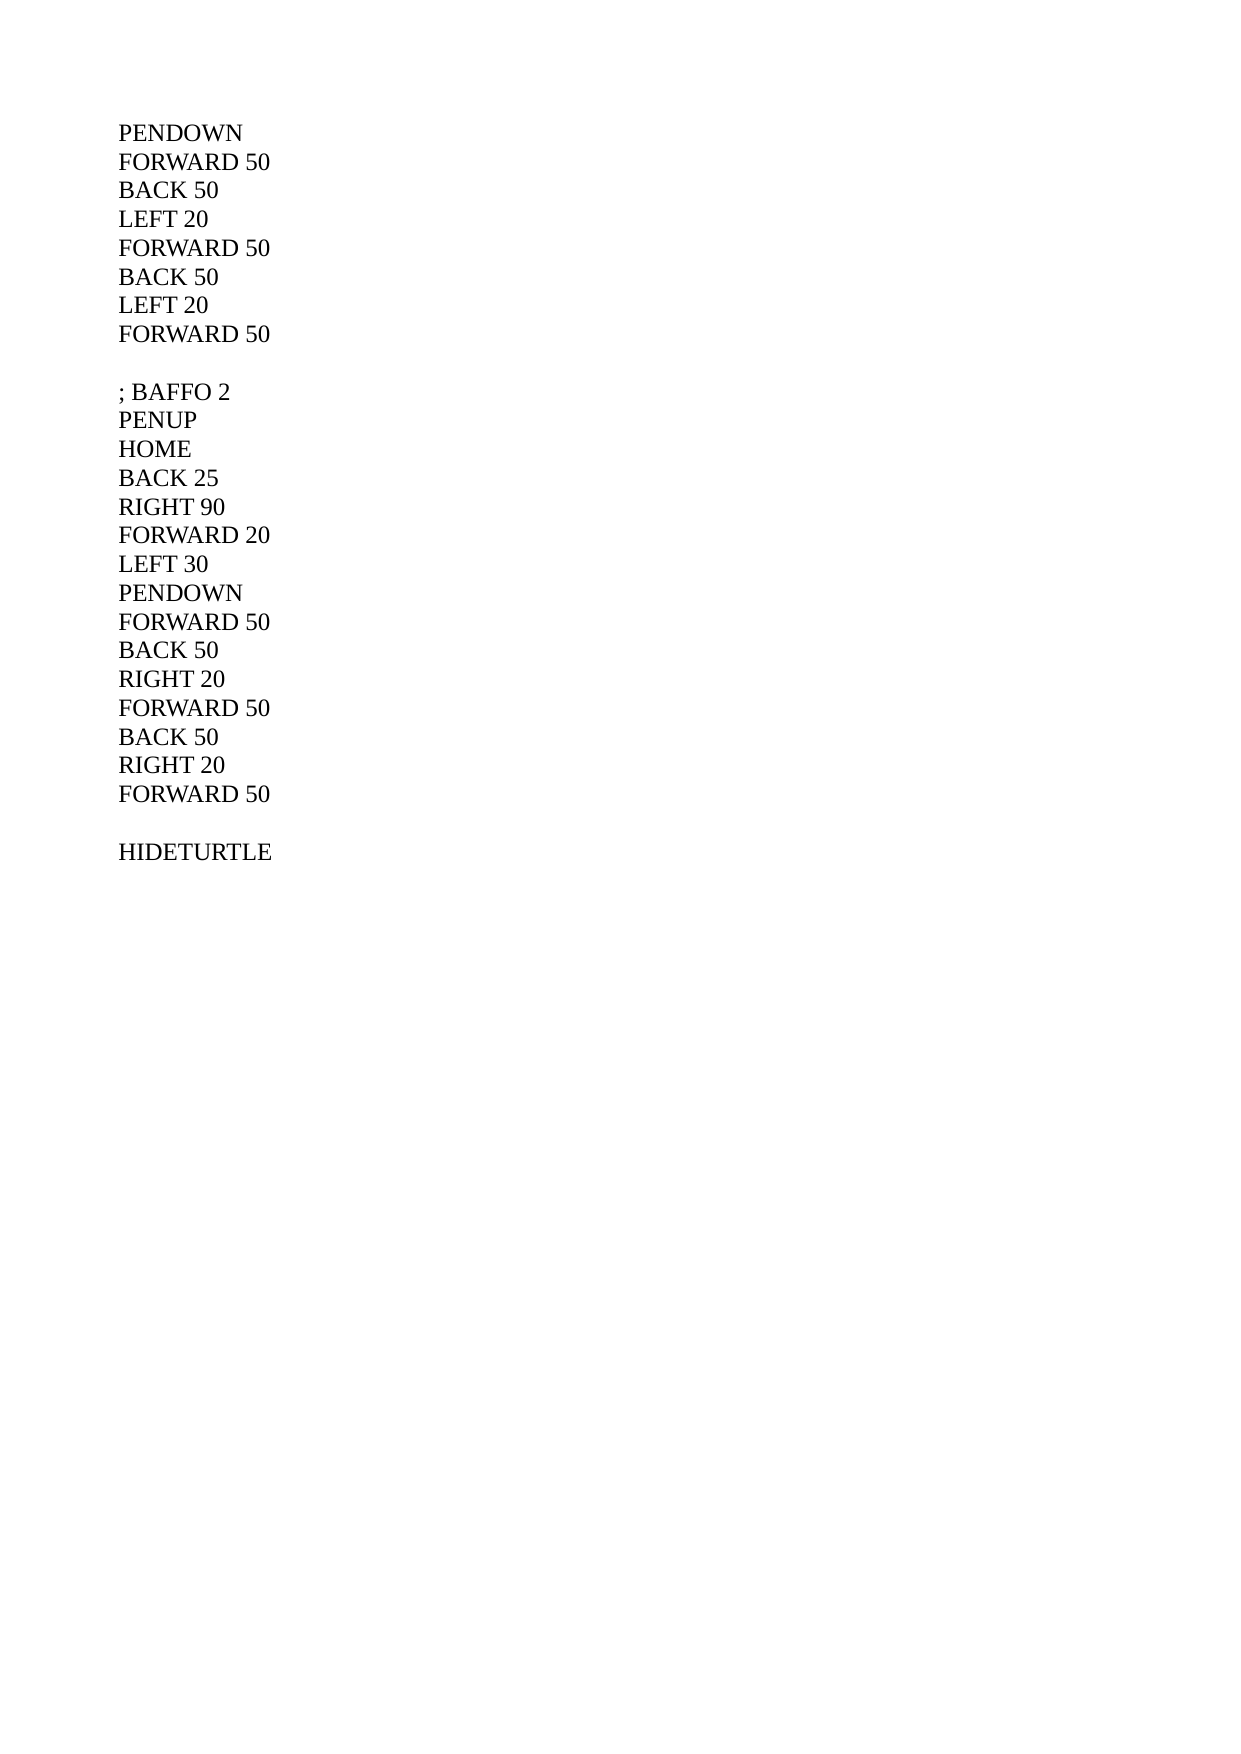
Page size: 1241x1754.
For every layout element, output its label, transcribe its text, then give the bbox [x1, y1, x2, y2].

text PENUP [118, 406, 1122, 434]
text FORWARD 20 [118, 521, 1122, 549]
text BACK 25 [118, 463, 1122, 492]
text FORWARD 50 [118, 779, 1122, 808]
text LEFT 20 [118, 291, 1122, 319]
text LEFT 30 [118, 549, 1122, 578]
text ; BAFFO 2 [118, 377, 1122, 406]
text RIGHT 20 [118, 664, 1122, 693]
text RIGHT 90 [118, 492, 1122, 521]
text FORWARD 50 [118, 233, 1122, 262]
text FORWARD 50 [118, 319, 1122, 348]
text BACK 50 [118, 262, 1122, 291]
text FORWARD 50 [118, 147, 1122, 176]
text PENDOWN [118, 578, 1122, 607]
text PENDOWN [118, 118, 1122, 147]
text BACK 50 [118, 176, 1122, 204]
text LEFT 20 [118, 204, 1122, 233]
text RIGHT 20 [118, 751, 1122, 779]
text FORWARD 50 [118, 693, 1122, 722]
text HOME [118, 434, 1122, 463]
text BACK 50 [118, 636, 1122, 664]
text BACK 50 [118, 722, 1122, 751]
text HIDETURTLE [118, 837, 1122, 866]
text FORWARD 50 [118, 607, 1122, 636]
